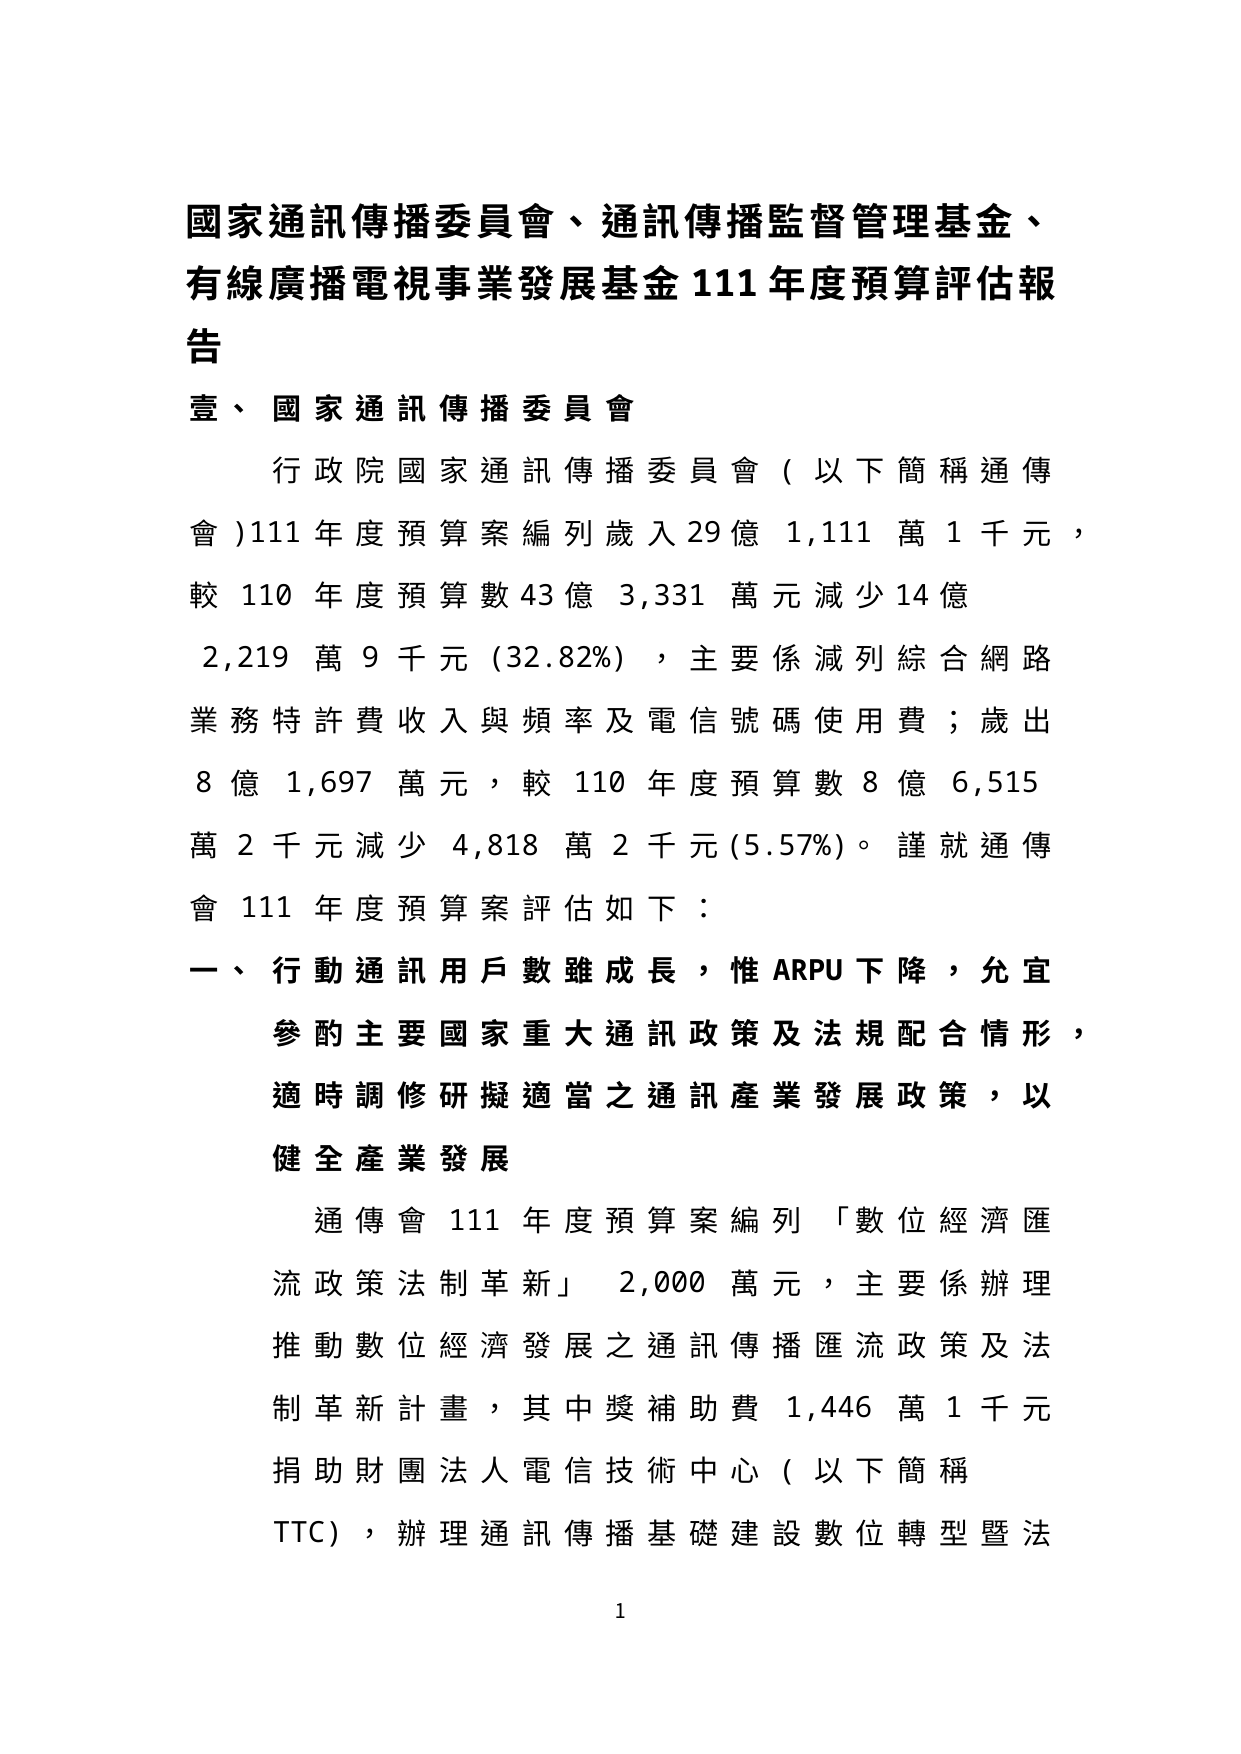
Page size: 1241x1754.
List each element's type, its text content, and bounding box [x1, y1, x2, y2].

text 國家通訊傳播委員會、通訊傳播監督管理基金、有線廣播電視事業發展基金111年度預算評估報告 [183, 177, 1058, 365]
text 一、行動通訊用戶數雖成長，惟ARPU下降，允宜參酌主要國家重大通訊政策及法規配合情形，適時調修研擬適當之通訊產業發展政策，以健全產業發展 [183, 927, 1058, 1177]
text 行政院國家通訊傳播委員會(以下簡稱通傳會)111年度預算案編列歲入29億1,111萬1千元，較110年度預算數43億3,331萬元減少14億2,219萬9千元(32.82%)，主要係減列綜合網路業務特許費收入與頻率及電信號碼使用費；歲出8億1,697萬元，較110年度預算數8億6,515萬2千元減少4,818萬2千元(5.57%)。謹就通傳會111年度預算案評估如下： [183, 427, 1058, 927]
text 通傳會111年度預算案編列「數位經濟匯流政策法制革新」2,000萬元，主要係辦理推動數位經濟發展之通訊傳播匯流政策及法制革新計畫，其中獎補助費1,446萬1千元捐助財團法人電信技術中心(以下簡稱TTC)，辦理通訊傳播基礎建設數位轉型暨法 [242, 1177, 1058, 1552]
text 壹、國家通訊傳播委員會 [183, 365, 1058, 427]
